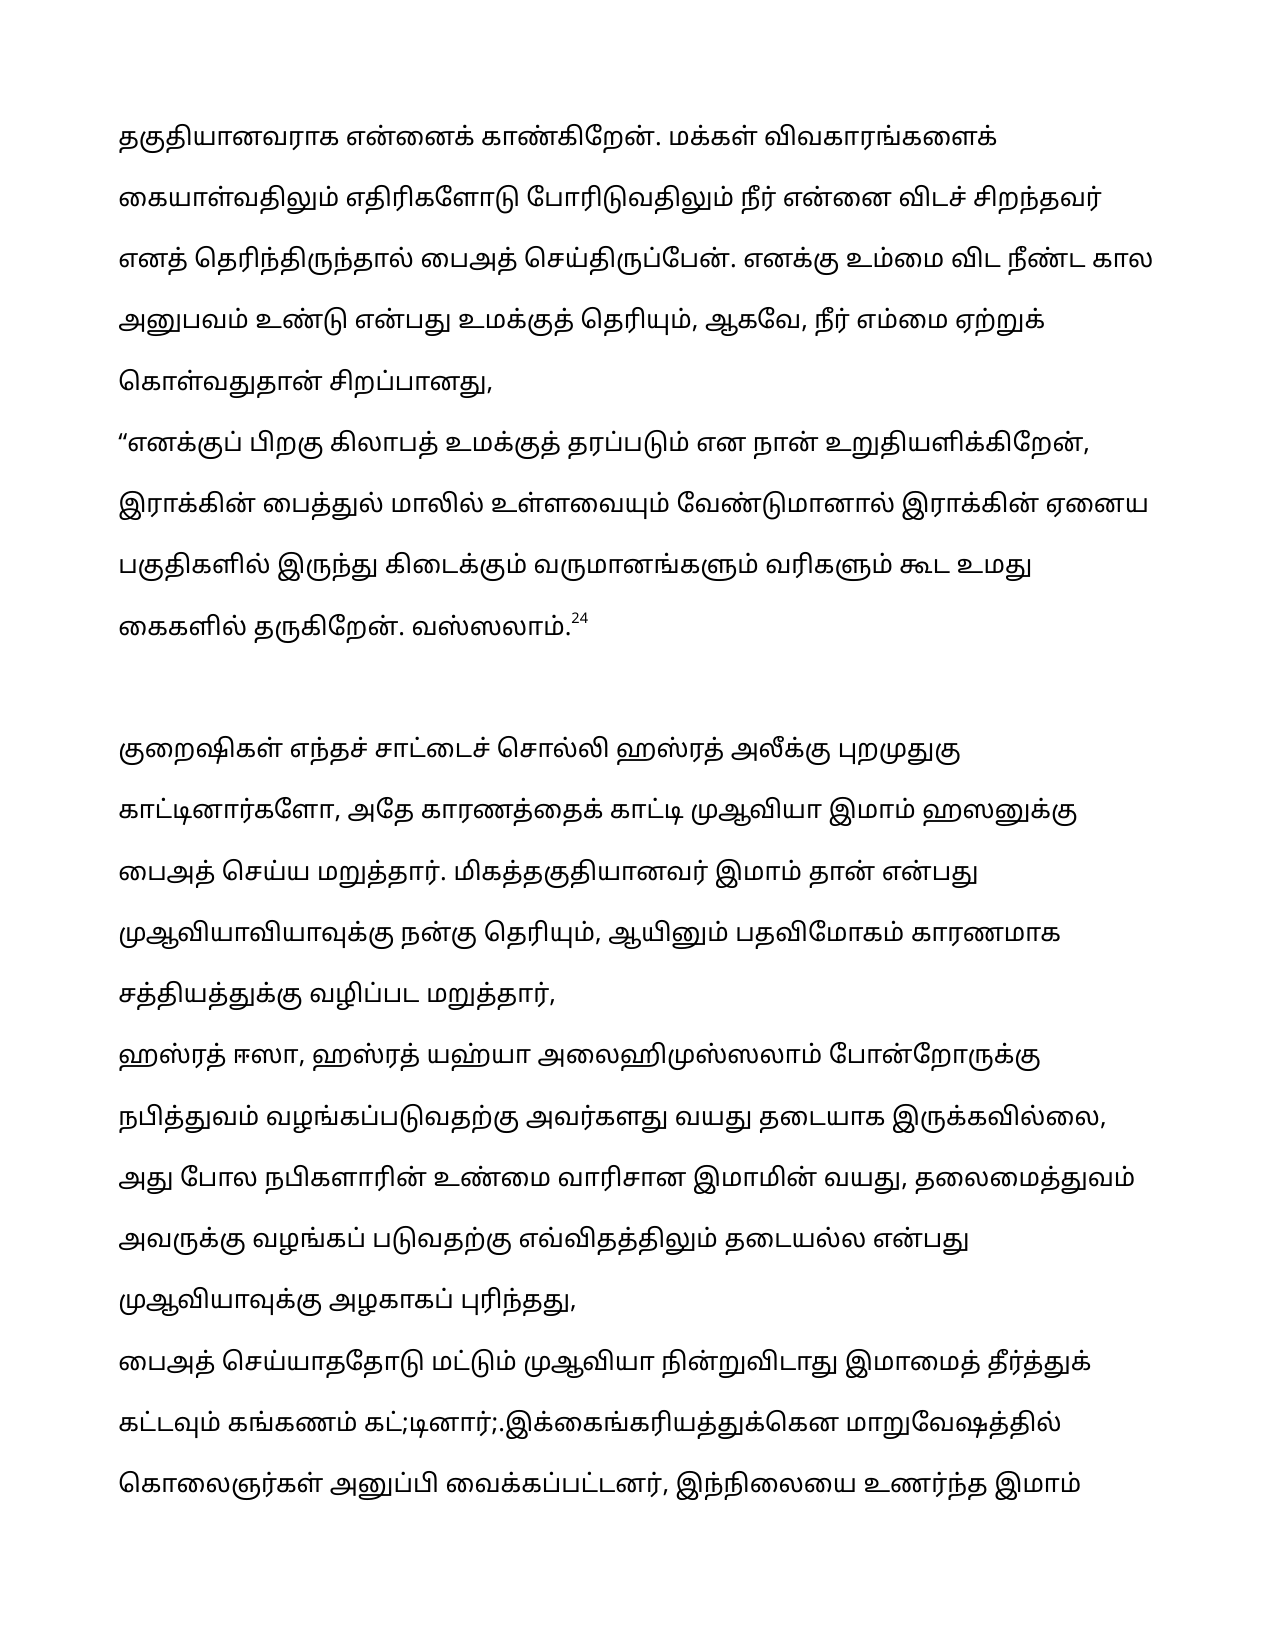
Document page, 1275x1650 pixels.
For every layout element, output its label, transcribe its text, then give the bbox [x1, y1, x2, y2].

text தகுதியானவராக என்னைக் காண்கிறேன். மக்கள் விவகாரங்களைக் கையாள்வதிலும் எதிரிகளோடு போரிடுவதிலும் நீர் என்னை விடச் சிறந்தவர் எனத் தெரிந்திருந்தால் பைஅத் செய்திருப்பேன். எனக்கு உம்மை விட நீண்ட கால அனுபவம் உண்டு என்பது உமக்குத் தெரியும், ஆகவே, நீர் எம்மை ஏற்றுக் கொள்வதுதான் சிறப்பானது, “எனக்குப் பிறகு கிலாபத் உமக்குத் தரப்படும் என நான் உறுதியளிக்கிறேன், இராக்கின் பைத்துல் மாலில் உள்ளவையும் வேண்டுமானால் இராக்கின் ஏனைய பகுதிகளில் இருந்து கிடைக்கும் வருமானங்களும் வரிகளும் கூட உமது கைகளில் தருகிறேன். வஸ்ஸலாம். [118, 118, 1157, 642]
text குறைஷிகள் எந்தச் சாட்டைச் சொல்லி ஹஸ்ரத் அலீக்கு புறமுதுகு காட்டினார்களோ, அதே காரணத்தைக் காட்டி முஆவியா இமாம் ஹஸனுக்கு பைஅத் செய்ய மறுத்தார். மிகத்தகுதியானவர் இமாம் தான் என்பது முஆவியாவியாவுக்கு நன்கு தெரியும், ஆயினும் பதவிமோகம் காரணமாக சத்தியத்துக்கு வழிப்பட மறுத்தார், ஹஸ்ரத் ஈஸா, ஹஸ்ரத் யஹ்யா அலைஹிமுஸ்ஸலாம் போன்றோருக்கு நபித்துவம் வழங்கப்படுவதற்கு அவர்களது வயது தடையாக இருக்கவில்லை, அது போல நபிகளாரின் உண்மை வாரிசான இமாமின் வயது, தலைமைத்துவம் அவருக்கு வழங்கப் படுவதற்கு எவ்விதத்திலும் தடையல்ல என்பது முஆவியாவுக்கு அழகாகப் புரிந்தது, பைஅத் செய்யாததோடு மட்டும் முஆவியா நின்றுவிடாது இமாமைத் தீர்த்துக் கட்டவும் கங்கணம் கட்;டினார்;.இக்கைங்கரியத்துக்கென மாறுவேஷத்தில் கொலைஞர்கள் அனுப்பி வைக்கப்பட்டனர், இந்நிலையை உணர்ந்த இமாம் [118, 669, 1157, 1500]
